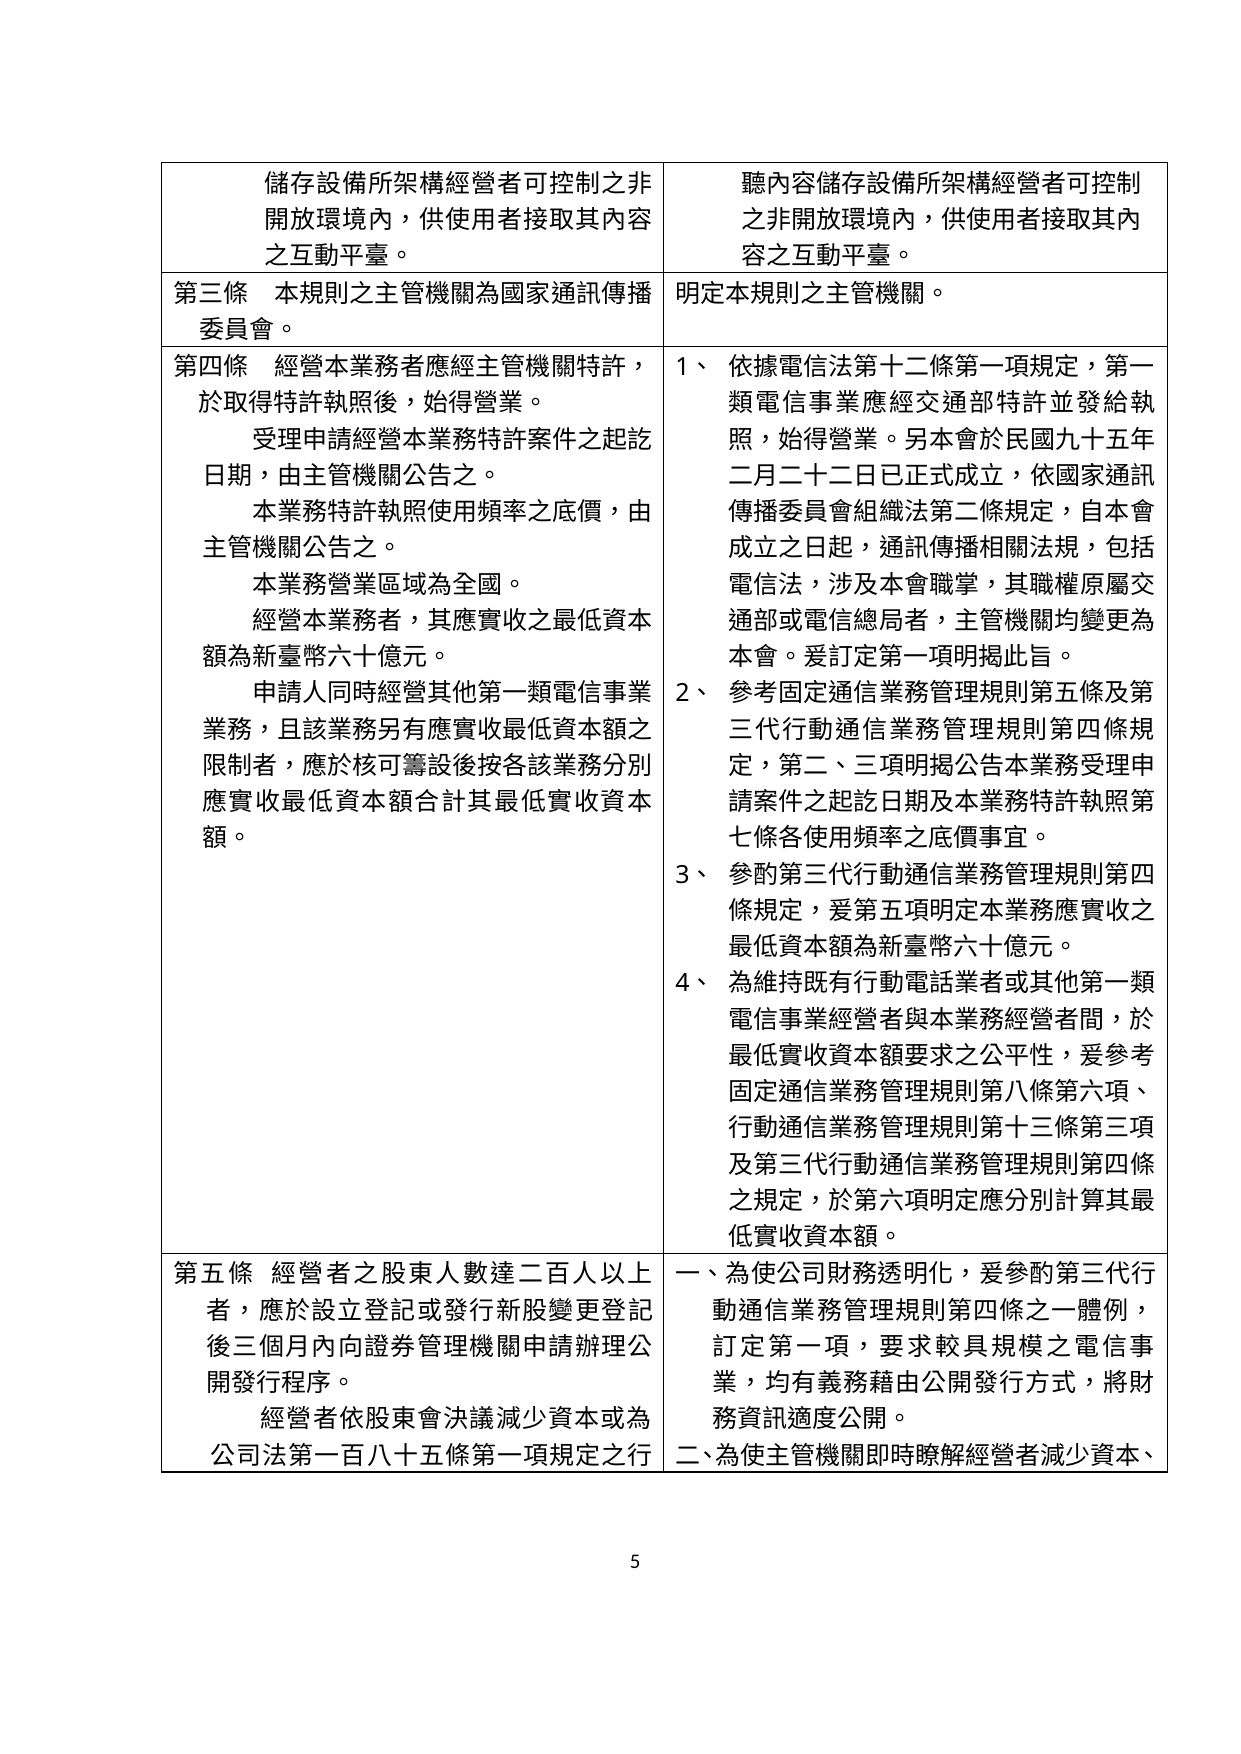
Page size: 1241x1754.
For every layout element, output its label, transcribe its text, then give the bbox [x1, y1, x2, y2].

table_cell 第三條 本規則之主管機關為國家通訊傳播委員會。 [162, 273, 663, 346]
table_cell 依據電信法第十二條第一項規定，第一類電信事業應經交通部特許並發給執照，始得營業。另本會於民國九十五年二月二十二日已正式成立，依國家通訊傳播委員會組織法第二條規定，自本會成立之日起，通訊傳播相關法規，包括電信法，涉及本會職掌，其職權原屬交通部或電信總局者，主管機關均變更為本會。爰訂定第一項明揭此旨。 參考固定通信業務管理規則第五條及第三代行動通信業務管理規則第四條規定，第二、三項明揭公告本業務受理申請案件之起訖日期及本業務特許執照第七條各使用頻率之底價事宜。 參酌第三代行動通信業務管理規則第四條規定，爰第五項明定本業務應實收之最低資本額為新臺幣六十億元。 為維持既有行動電話業者或其他第一類電信事業經營者與本業務經營者間，於最低實收資本額要求之公平性，爰參考固定通信業務管理規則第八條第六項、行動通信業務管理規則第十三條第三項及第三代行動通信業務管理規則第四條之規定，於第六項明定應分別計算其最低實收資本額。 [664, 347, 1167, 1253]
table_cell 第二條 本規則名詞定義如下： 行動寬頻系統：指經營者利用第七條所指配之頻率，並採用國際電信聯合會公布之行動通訊技術標準，以提供行動通信之行動臺、基地臺、高速基地臺、交換設備、傳輸機線設備、網路管理設備及帳務管理設備等設備所構成之通信系統。 行動寬頻業務（以下簡稱本業務）：指經營者設置行動寬頻系統，以提供寬頻行動通信服務之業務。 行動臺：指供行動通信使用之無線電終端設備。 基地臺：指設置於陸地上具有構成無線電通信鏈路以供行動臺間及行動臺與其他使用者通信之設備。 高速基地臺：指規格在上下行各15MHz頻寬條件下，下行速率應可達100Mbps以上之基地臺。 經營者：指依本規則取得特許執照經營行動寬頻業務者。 使用者：指向經營者註冊登記或與經營者訂定契約，使用該經營者提供之行動寬頻服務之用戶。 緊急電話：指火警、盜警及其他緊急救援報案之電話。 視聽內容傳輸平臺：指由行動寬頻系統視聽媒體互動介面及視聽內容儲存設備所架構經營者可控制之非開放環境內，供使用者接取其內容之互動平臺。 [162, 163, 663, 272]
table_cell 明定本規則之主管機關。 [664, 273, 1167, 346]
table_cell 第四條 經營本業務者應經主管機關特許，於取得特許執照後，始得營業。 受理申請經營本業務特許案件之起訖日期，由主管機關公告之。 本業務特許執照使用頻率之底價，由主管機關公告之。 本業務營業區域為全國。 經營本業務者，其應實收之最低資本額為新臺幣六十億元。 申請人同時經營其他第一類電信事業業務，且該業務另有應實收最低資本額之限制者，應於核可籌設後按各該業務分別應實收最低資本額合計其最低實收資本額。 [162, 347, 663, 1253]
table_cell 第五條 經營者之股東人數達二百人以上者，應於設立登記或發行新股變更登記後三個月內向證券管理機關申請辦理公開發行程序。 經營者依股東會決議減少資本或為公司法第一百八十五條第一項規定之行 [162, 1254, 663, 1471]
table_cell 聽內容儲存設備所架構經營者可控制之非開放環境內，供使用者接取其內容之互動平臺。 [664, 163, 1167, 272]
table_cell 一、為使公司財務透明化，爰參酌第三代行動通信業務管理規則第四條之一體例，訂定第一項，要求較具規模之電信事業，均有義務藉由公開發行方式，將財務資訊適度公開。 二、為使主管機關即時瞭解經營者減少資本、 [664, 1254, 1167, 1471]
